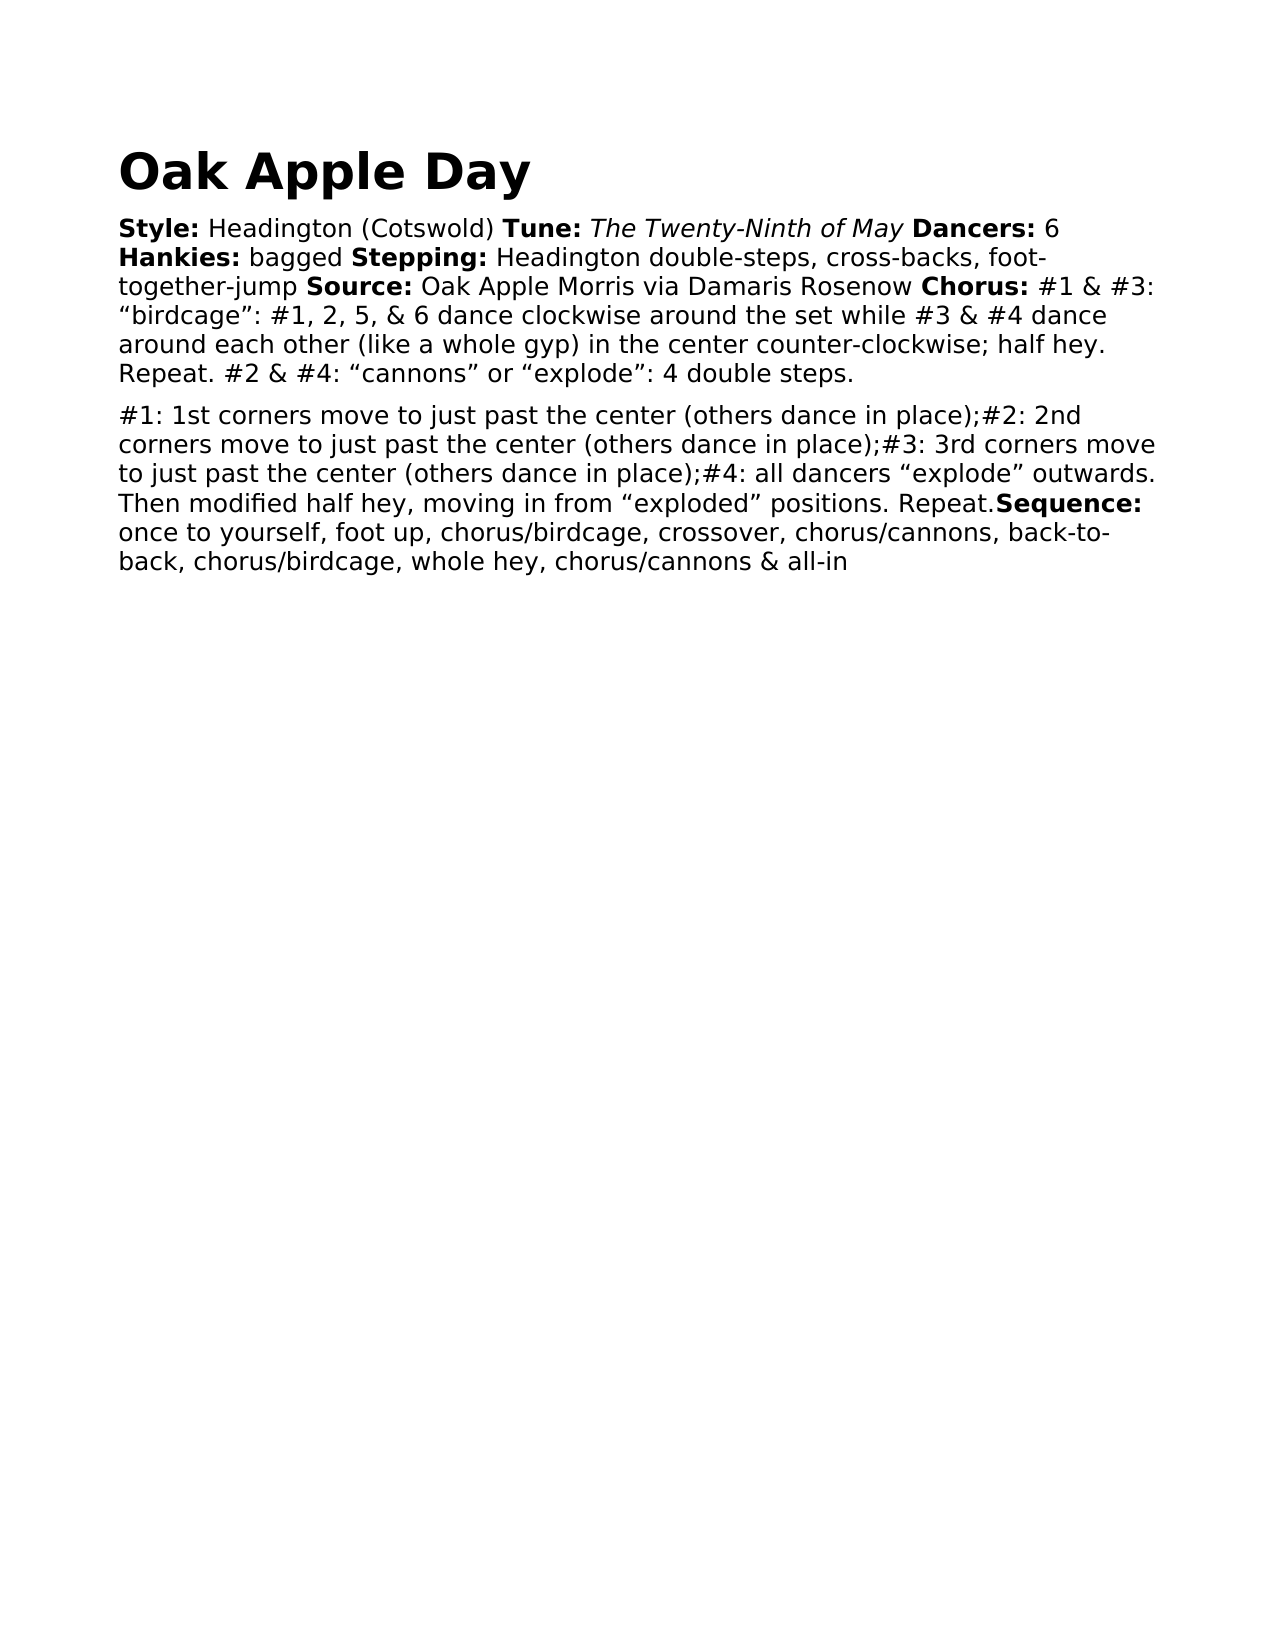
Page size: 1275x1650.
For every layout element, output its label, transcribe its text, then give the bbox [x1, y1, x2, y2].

subtitle Oak Apple Day [118, 143, 1157, 201]
text Style: Headington (Cotswold) Tune: The Twenty-Ninth of May Dancers: 6 Hankies: bagged Stepping: Headington double-steps, cross-backs, foot-together-jump Source: Oak Apple Morris via Damaris Rosenow Chorus: #1 & #3: “birdcage”: #1, 2, 5, & 6 dance clockwise around the set while #3 & #4 dance around each other (like a whole gyp) in the center counter-clockwise; half hey. Repeat. #2 & #4: “cannons” or “explode”: 4 double steps. [118, 214, 1157, 389]
text #1: 1st corners move to just past the center (others dance in place);#2: 2nd corners move to just past the center (others dance in place);#3: 3rd corners move to just past the center (others dance in place);#4: all dancers “explode” outwards. Then modified half hey, moving in from “exploded” positions. Repeat.Sequence: once to yourself, foot up, chorus/birdcage, crossover, chorus/cannons, back-to-back, chorus/birdcage, whole hey, chorus/cannons & all-in [118, 401, 1157, 576]
